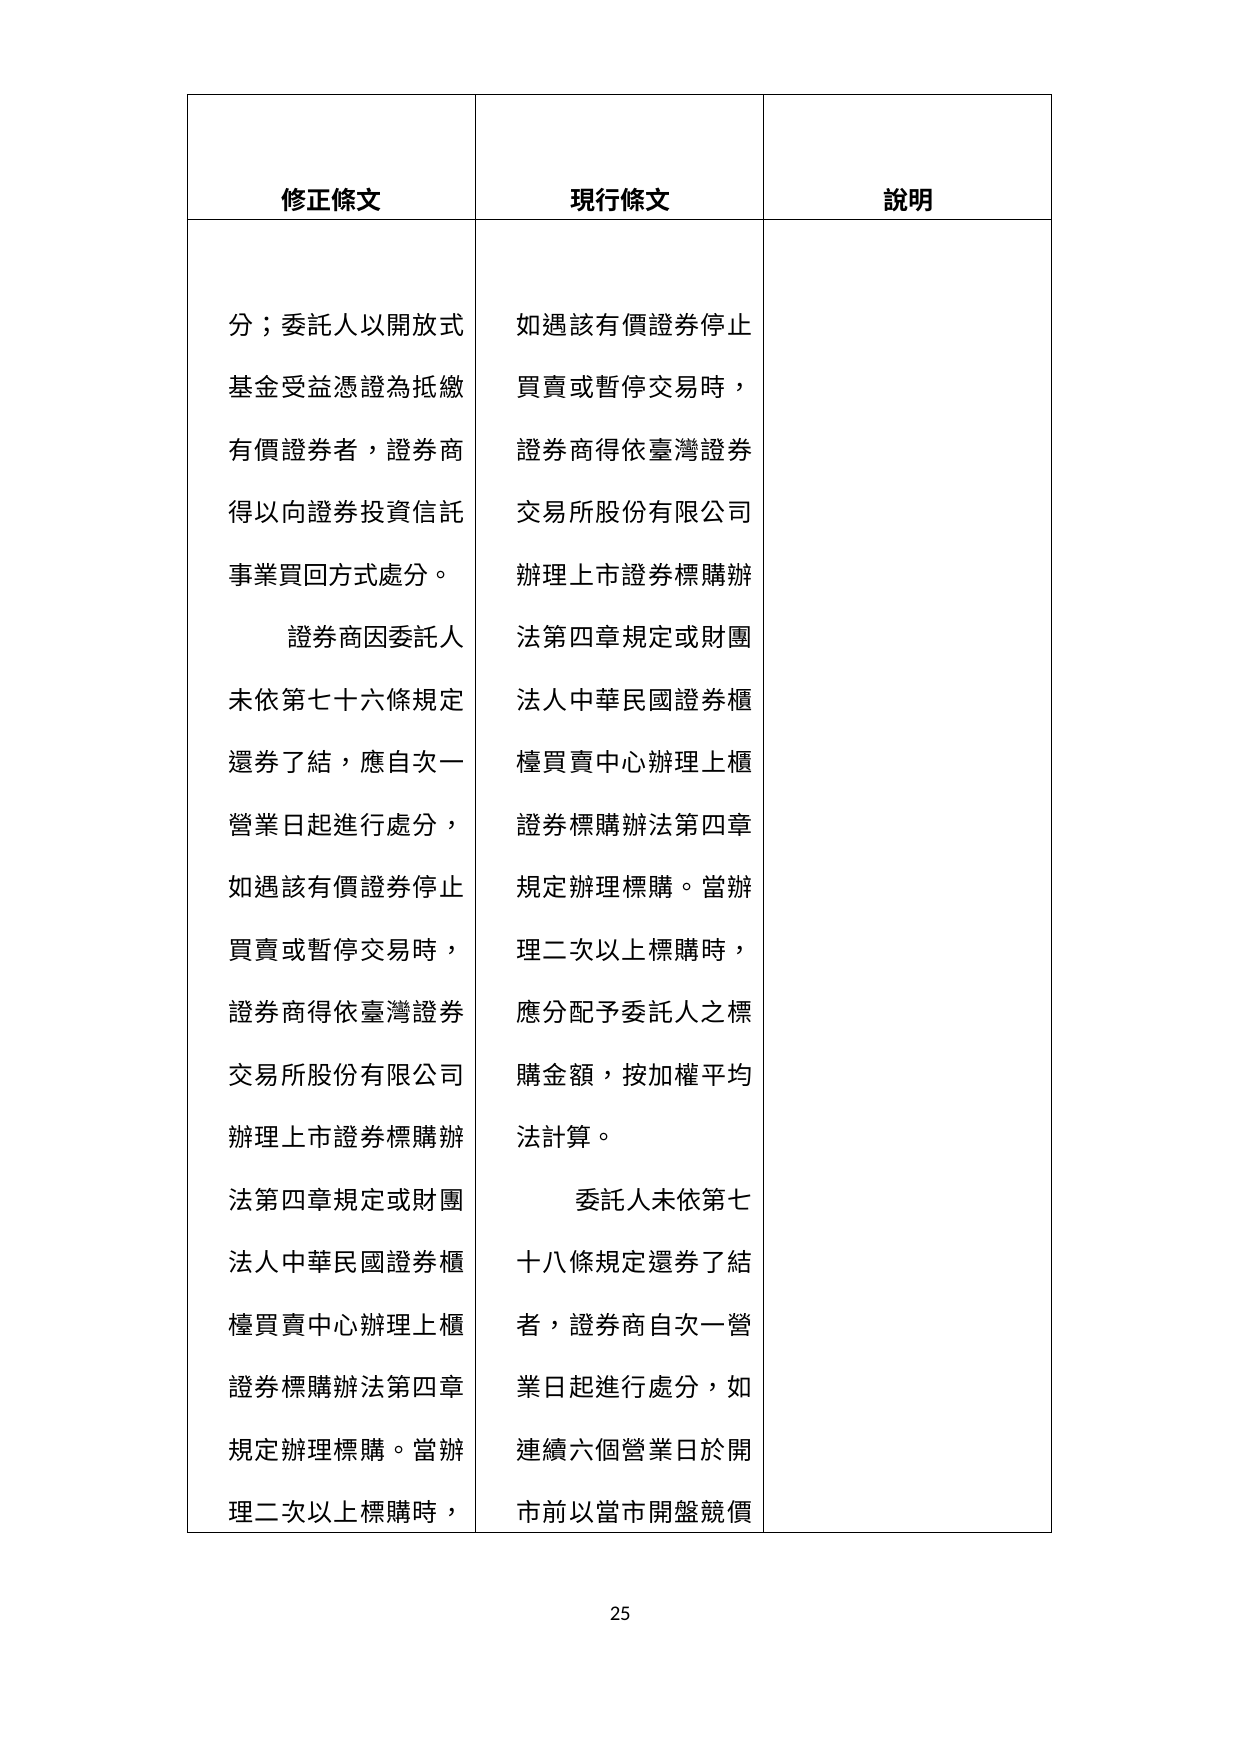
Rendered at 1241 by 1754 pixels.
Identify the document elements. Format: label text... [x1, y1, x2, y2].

table_cell 分；委託人以開放式基金受益憑證為抵繳有價證券者，證券商得以向證券投資信託事業買回方式處分。 證券商因委託人未依第七十六條規定還券了結，應自次一營業日起進行處分，如遇該有價證券停止買賣或暫停交易時，證券商得依臺灣證券交易所股份有限公司辦理上市證券標購辦法第四章規定或財團法人中華民國證券櫃檯買賣中心辦理上櫃證券標購辦法第四章規定辦理標購。當辦理二次以上標購時， [188, 220, 475, 1532]
table_cell 如遇該有價證券停止買賣或暫停交易時，證券商得依臺灣證券交易所股份有限公司辦理上市證券標購辦法第四章規定或財團法人中華民國證券櫃檯買賣中心辦理上櫃證券標購辦法第四章規定辦理標購。當辦理二次以上標購時，應分配予委託人之標購金額，按加權平均法計算。 委託人未依第七十八條規定還券了結者，證券商自次一營業日起進行處分，如連續六個營業日於開市前以當市開盤競價 [476, 220, 763, 1532]
table_cell [764, 220, 1051, 1532]
table_header 現行條文 [476, 95, 763, 219]
table_header 說明 [764, 95, 1051, 219]
table_header 修正條文 [188, 95, 475, 219]
